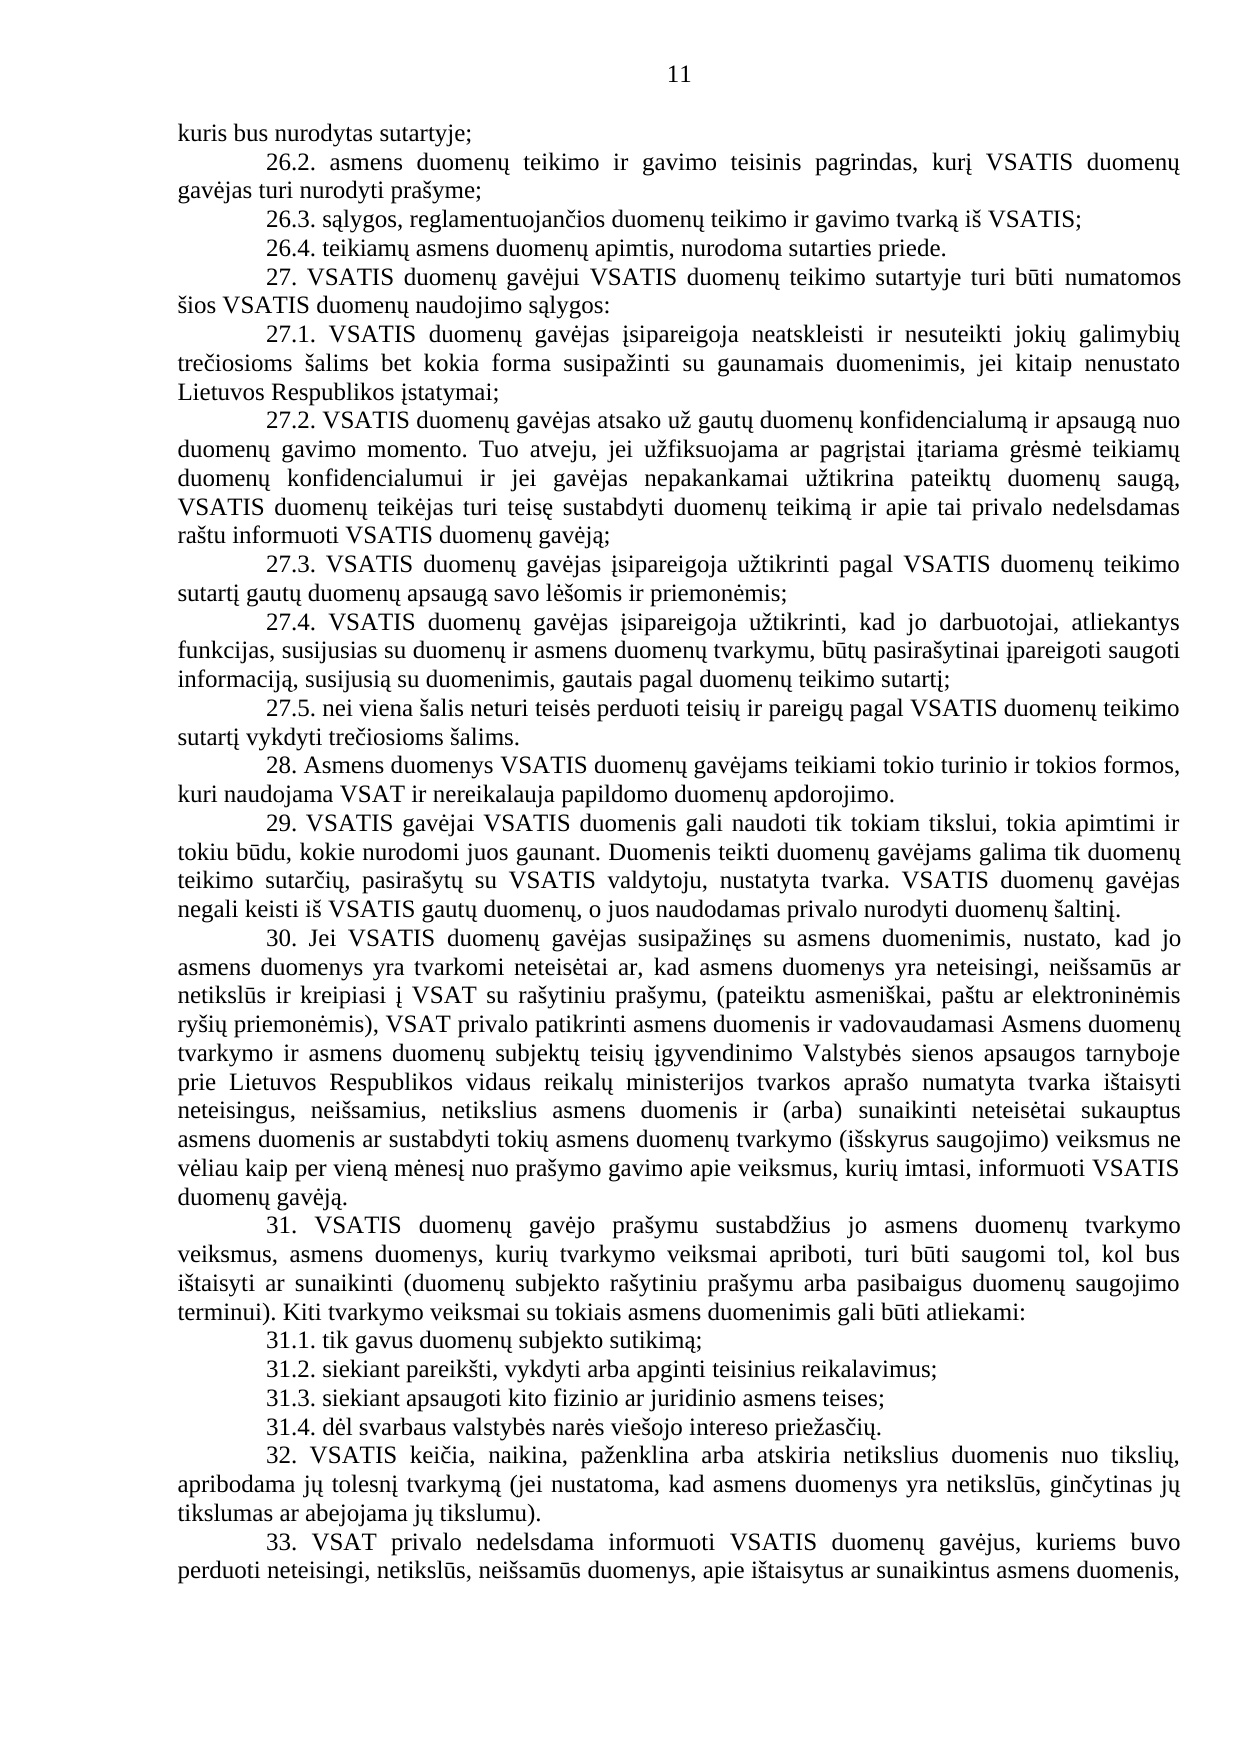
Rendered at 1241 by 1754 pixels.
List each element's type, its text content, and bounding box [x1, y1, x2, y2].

text 27.2. VSATIS duomenų gavėjas atsako už gautų duomenų konfidencialumą ir apsaugą nuo duomenų gavimo momento. Tuo atveju, jei užfiksuojama ar pagrįstai įtariama grėsmė teikiamų duomenų konfidencialumui ir jei gavėjas nepakankamai užtikrina pateiktų duomenų saugą, VSATIS duomenų teikėjas turi teisę sustabdyti duomenų teikimą ir apie tai privalo nedelsdamas raštu informuoti VSATIS duomenų gavėją; [177, 406, 1181, 549]
text 33. VSAT privalo nedelsdama informuoti VSATIS duomenų gavėjus, kuriems buvo perduoti neteisingi, netikslūs, neišsamūs duomenys, apie ištaisytus ar sunaikintus asmens duomenis, [177, 1527, 1181, 1584]
text 31.3. siekiant apsaugoti kito fizinio ar juridinio asmens teises; [177, 1383, 1181, 1412]
text 26.2. asmens duomenų teikimo ir gavimo teisinis pagrindas, kurį VSATIS duomenų gavėjas turi nurodyti prašyme; [177, 147, 1181, 204]
text 28. Asmens duomenys VSATIS duomenų gavėjams teikiami tokio turinio ir tokios formos, kuri naudojama VSAT ir nereikalauja papildomo duomenų apdorojimo. [177, 751, 1181, 808]
text 27.3. VSATIS duomenų gavėjas įsipareigoja užtikrinti pagal VSATIS duomenų teikimo sutartį gautų duomenų apsaugą savo lėšomis ir priemonėmis; [177, 549, 1181, 607]
text kuris bus nurodytas sutartyje; [177, 118, 1181, 147]
text 27.4. VSATIS duomenų gavėjas įsipareigoja užtikrinti, kad jo darbuotojai, atliekantys funkcijas, susijusias su duomenų ir asmens duomenų tvarkymu, būtų pasirašytinai įpareigoti saugoti informaciją, susijusią su duomenimis, gautais pagal duomenų teikimo sutartį; [177, 607, 1181, 693]
text 26.3. sąlygos, reglamentuojančios duomenų teikimo ir gavimo tvarką iš VSATIS; [177, 204, 1181, 233]
text 30. Jei VSATIS duomenų gavėjas susipažinęs su asmens duomenimis, nustato, kad jo asmens duomenys yra tvarkomi neteisėtai ar, kad asmens duomenys yra neteisingi, neišsamūs ar netikslūs ir kreipiasi į VSAT su rašytiniu prašymu, (pateiktu asmeniškai, paštu ar elektroninėmis ryšių priemonėmis), VSAT privalo patikrinti asmens duomenis ir vadovaudamasi Asmens duomenų tvarkymo ir asmens duomenų subjektų teisių įgyvendinimo Valstybės sienos apsaugos tarnyboje prie Lietuvos Respublikos vidaus reikalų ministerijos tvarkos aprašo numatyta tvarka ištaisyti neteisingus, neišsamius, netikslius asmens duomenis ir (arba) sunaikinti neteisėtai sukauptus asmens duomenis ar sustabdyti tokių asmens duomenų tvarkymo (išskyrus saugojimo) veiksmus ne vėliau kaip per vieną mėnesį nuo prašymo gavimo apie veiksmus, kurių imtasi, informuoti VSATIS duomenų gavėją. [177, 923, 1181, 1211]
text 27. VSATIS duomenų gavėjui VSATIS duomenų teikimo sutartyje turi būti numatomos šios VSATIS duomenų naudojimo sąlygos: [177, 262, 1181, 319]
text 32. VSATIS keičia, naikina, paženklina arba atskiria netikslius duomenis nuo tikslių, apribodama jų tolesnį tvarkymą (jei nustatoma, kad asmens duomenys yra netikslūs, ginčytinas jų tikslumas ar abejojama jų tikslumu). [177, 1441, 1181, 1527]
text 31.2. siekiant pareikšti, vykdyti arba apginti teisinius reikalavimus; [177, 1354, 1181, 1383]
text 31.1. tik gavus duomenų subjekto sutikimą; [177, 1326, 1181, 1354]
text 31. VSATIS duomenų gavėjo prašymu sustabdžius jo asmens duomenų tvarkymo veiksmus, asmens duomenys, kurių tvarkymo veiksmai apriboti, turi būti saugomi tol, kol bus ištaisyti ar sunaikinti (duomenų subjekto rašytiniu prašymu arba pasibaigus duomenų saugojimo terminui). Kiti tvarkymo veiksmai su tokiais asmens duomenimis gali būti atliekami: [177, 1211, 1181, 1326]
text 29. VSATIS gavėjai VSATIS duomenis gali naudoti tik tokiam tikslui, tokia apimtimi ir tokiu būdu, kokie nurodomi juos gaunant. Duomenis teikti duomenų gavėjams galima tik duomenų teikimo sutarčių, pasirašytų su VSATIS valdytoju, nustatyta tvarka. VSATIS duomenų gavėjas negali keisti iš VSATIS gautų duomenų, o juos naudodamas privalo nurodyti duomenų šaltinį. [177, 808, 1181, 923]
text 27.5. nei viena šalis neturi teisės perduoti teisių ir pareigų pagal VSATIS duomenų teikimo sutartį vykdyti trečiosioms šalims. [177, 693, 1181, 751]
text 26.4. teikiamų asmens duomenų apimtis, nurodoma sutarties priede. [177, 233, 1181, 262]
text 27.1. VSATIS duomenų gavėjas įsipareigoja neatskleisti ir nesuteikti jokių galimybių trečiosioms šalims bet kokia forma susipažinti su gaunamais duomenimis, jei kitaip nenustato Lietuvos Respublikos įstatymai; [177, 319, 1181, 406]
text 31.4. dėl svarbaus valstybės narės viešojo intereso priežasčių. [177, 1412, 1181, 1441]
